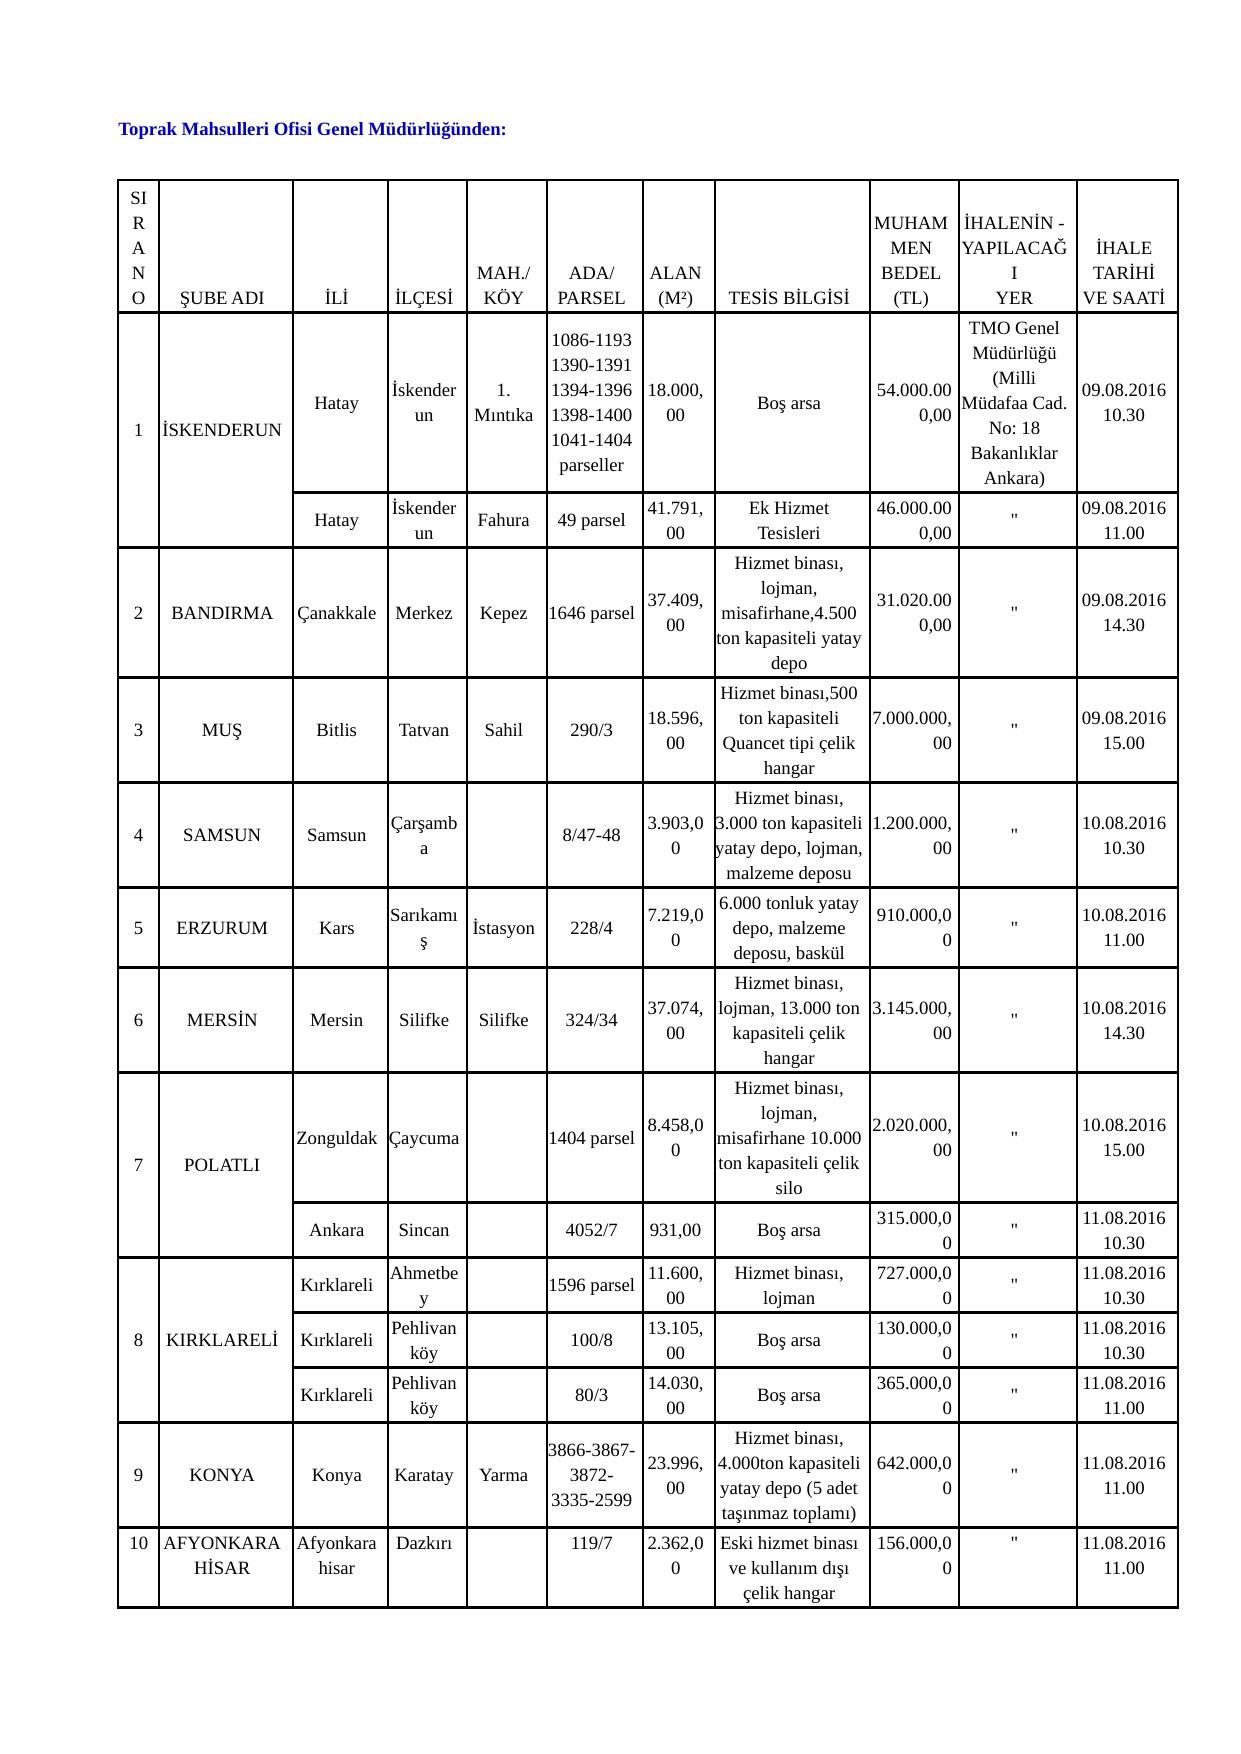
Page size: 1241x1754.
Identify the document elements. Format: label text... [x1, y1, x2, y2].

table_cell 365.000,00 [871, 1369, 958, 1421]
table_cell " [960, 1369, 1076, 1421]
table_cell 1646 parsel [548, 549, 642, 676]
table_header SIRA NO [119, 181, 158, 311]
table_cell 7.219,00 [644, 889, 714, 966]
table_cell " [960, 1424, 1076, 1526]
table_cell Afyonkarahisar [294, 1529, 387, 1606]
table_cell Kars [294, 889, 387, 966]
table_cell Ek Hizmet Tesisleri [716, 494, 869, 546]
table_cell Silifke [389, 969, 466, 1071]
table_cell 10.08.2016 11.00 [1078, 889, 1177, 966]
table_cell [468, 1259, 546, 1311]
table_cell " [960, 679, 1076, 781]
table_cell 8 [119, 1259, 158, 1421]
table_cell 910.000,00 [871, 889, 958, 966]
table_cell Boş arsa [716, 1314, 869, 1366]
table_cell 727.000,00 [871, 1259, 958, 1311]
table_cell 09.08.2016 10.30 [1078, 314, 1177, 491]
table_cell " [960, 889, 1076, 966]
table_cell " [960, 549, 1076, 676]
table_cell 130.000,00 [871, 1314, 958, 1366]
table_cell 315.000,00 [871, 1204, 958, 1256]
table_cell ERZURUM [160, 889, 292, 966]
table_cell 228/4 [548, 889, 642, 966]
table_cell [468, 1314, 546, 1366]
table_cell " [960, 1259, 1076, 1311]
table_cell Hizmet binası, lojman, misafirhane 10.000 ton kapasiteli çelik silo [716, 1074, 869, 1201]
table_cell [468, 1074, 546, 1201]
table_header İHALENİN - YAPILACAĞI YER [960, 181, 1076, 311]
table_header ADA/PARSEL [548, 181, 642, 311]
table_cell Merkez [389, 549, 466, 676]
text Toprak Mahsulleri Ofisi Genel Müdürlüğünden: [118, 118, 1122, 140]
table_cell 10.08.2016 15.00 [1078, 1074, 1177, 1201]
table_header İLÇESİ [389, 181, 466, 311]
table_header MUHAMMEN BEDEL (TL) [871, 181, 958, 311]
table_cell 11.08.2016 11.00 [1078, 1529, 1177, 1606]
table_cell Mersin [294, 969, 387, 1071]
table_cell 09.08.2016 11.00 [1078, 494, 1177, 546]
table_cell [468, 1529, 546, 1606]
table_cell Tatvan [389, 679, 466, 781]
table_cell 5 [119, 889, 158, 966]
table_cell Fahura [468, 494, 546, 546]
table_cell 324/34 [548, 969, 642, 1071]
table_cell [468, 784, 546, 886]
table_header İLİ [294, 181, 387, 311]
table_cell 37.409,00 [644, 549, 714, 676]
table_cell 100/8 [548, 1314, 642, 1366]
table_cell " [960, 969, 1076, 1071]
table_cell 642.000,00 [871, 1424, 958, 1526]
table_cell Silifke [468, 969, 546, 1071]
table_cell 11.600,00 [644, 1259, 714, 1311]
table_cell " [960, 1074, 1076, 1201]
table_cell 7 [119, 1074, 158, 1256]
table_cell Boş arsa [716, 1204, 869, 1256]
table_cell Eski hizmet binası ve kullanım dışı çelik hangar [716, 1529, 869, 1606]
table_cell 3 [119, 679, 158, 781]
table_cell Bitlis [294, 679, 387, 781]
table_cell 156.000,00 [871, 1529, 958, 1606]
table_cell 10.08.2016 10.30 [1078, 784, 1177, 886]
table_cell 11.08.2016 10.30 [1078, 1204, 1177, 1256]
table_cell Yarma [468, 1424, 546, 1526]
table_cell 6.000 tonluk yatay depo, malzeme deposu, baskül [716, 889, 869, 966]
table_cell [468, 1369, 546, 1421]
table_cell 7.000.000,00 [871, 679, 958, 781]
table_cell 46.000.000,00 [871, 494, 958, 546]
table_cell 4 [119, 784, 158, 886]
table_cell 8/47-48 [548, 784, 642, 886]
table_cell BANDIRMA [160, 549, 292, 676]
table_cell 54.000.000,00 [871, 314, 958, 491]
table_cell Çaycuma [389, 1074, 466, 1201]
table_cell 80/3 [548, 1369, 642, 1421]
table_cell 11.08.2016 10.30 [1078, 1259, 1177, 1311]
table_cell Boş arsa [716, 314, 869, 491]
table_cell Hizmet binası, lojman, misafirhane,4.500 ton kapasiteli yatay depo [716, 549, 869, 676]
table_cell Kırklareli [294, 1369, 387, 1421]
table_cell AFYONKARAHİSAR [160, 1529, 292, 1606]
table_cell Pehlivanköy [389, 1369, 466, 1421]
table_cell 1596 parsel [548, 1259, 642, 1311]
table_header TESİS BİLGİSİ [716, 181, 869, 311]
table_cell 18.000,00 [644, 314, 714, 491]
table_cell Sincan [389, 1204, 466, 1256]
table_cell 6 [119, 969, 158, 1071]
table_cell 09.08.2016 15.00 [1078, 679, 1177, 781]
table_cell 931,00 [644, 1204, 714, 1256]
table_cell Ankara [294, 1204, 387, 1256]
table_cell Hizmet binası, 4.000ton kapasiteli yatay depo (5 adet taşınmaz toplamı) [716, 1424, 869, 1526]
table_header MAH./KÖY [468, 181, 546, 311]
table_cell 10.08.2016 14.30 [1078, 969, 1177, 1071]
table_cell Sarıkamış [389, 889, 466, 966]
table_cell SAMSUN [160, 784, 292, 886]
table_cell TMO Genel Müdürlüğü (Milli Müdafaa Cad. No: 18 Bakanlıklar Ankara) [960, 314, 1076, 491]
table_cell 14.030,00 [644, 1369, 714, 1421]
table_cell 11.08.2016 11.00 [1078, 1424, 1177, 1526]
table_cell Sahil [468, 679, 546, 781]
table_cell Hatay [294, 494, 387, 546]
table_cell Hizmet binası, lojman, 13.000 ton kapasiteli çelik hangar [716, 969, 869, 1071]
table_cell POLATLI [160, 1074, 292, 1256]
table_cell 9 [119, 1424, 158, 1526]
table_cell 1.200.000,00 [871, 784, 958, 886]
table_cell 2.362,00 [644, 1529, 714, 1606]
table_cell Hatay [294, 314, 387, 491]
table_cell 1 [119, 314, 158, 546]
table_cell 119/7 [548, 1529, 642, 1606]
table_cell 1086-1193 1390-1391 1394-1396 1398-1400 1041-1404 parseller [548, 314, 642, 491]
table_cell " [960, 784, 1076, 886]
table_cell İskenderun [389, 494, 466, 546]
table_cell 41.791,00 [644, 494, 714, 546]
table_cell 09.08.2016 14.30 [1078, 549, 1177, 676]
table_cell 49 parsel [548, 494, 642, 546]
table_cell 1404 parsel [548, 1074, 642, 1201]
table_cell İSKENDERUN [160, 314, 292, 546]
table_header ALAN (M²) [644, 181, 714, 311]
table_cell 23.996,00 [644, 1424, 714, 1526]
table_cell 8.458,00 [644, 1074, 714, 1201]
table_cell 4052/7 [548, 1204, 642, 1256]
table_cell Hizmet binası, lojman [716, 1259, 869, 1311]
table_cell Dazkırı [389, 1529, 466, 1606]
table_cell KIRKLARELİ [160, 1259, 292, 1421]
table_cell Boş arsa [716, 1369, 869, 1421]
table_cell 11.08.2016 11.00 [1078, 1369, 1177, 1421]
table_cell 2.020.000,00 [871, 1074, 958, 1201]
table_cell 37.074,00 [644, 969, 714, 1071]
table_cell 3.145.000,00 [871, 969, 958, 1071]
table_cell MUŞ [160, 679, 292, 781]
table_cell " [960, 494, 1076, 546]
table_cell 2 [119, 549, 158, 676]
table_cell Ahmetbey [389, 1259, 466, 1311]
table_cell Zonguldak [294, 1074, 387, 1201]
table_cell Samsun [294, 784, 387, 886]
table_cell 10 [119, 1529, 158, 1606]
table_cell 1. Mıntıka [468, 314, 546, 491]
table_cell 31.020.000,00 [871, 549, 958, 676]
table_cell İstasyon [468, 889, 546, 966]
table_cell Konya [294, 1424, 387, 1526]
table_cell 18.596,00 [644, 679, 714, 781]
table_cell Kepez [468, 549, 546, 676]
table_cell MERSİN [160, 969, 292, 1071]
table_cell İskenderun [389, 314, 466, 491]
table_cell Karatay [389, 1424, 466, 1526]
table_header ŞUBE ADI [160, 181, 292, 311]
table_cell Çanakkale [294, 549, 387, 676]
table_cell 290/3 [548, 679, 642, 781]
table_cell 13.105,00 [644, 1314, 714, 1366]
table_cell Hizmet binası,500 ton kapasiteli Quancet tipi çelik hangar [716, 679, 869, 781]
table_cell " [960, 1204, 1076, 1256]
table_header İHALE TARİHİ VE SAATİ [1078, 181, 1177, 311]
table_cell " [960, 1529, 1076, 1606]
table_cell KONYA [160, 1424, 292, 1526]
table_cell [468, 1204, 546, 1256]
table_cell Pehlivanköy [389, 1314, 466, 1366]
table_cell Çarşamba [389, 784, 466, 886]
table_cell 11.08.2016 10.30 [1078, 1314, 1177, 1366]
table_cell " [960, 1314, 1076, 1366]
table_cell Kırklareli [294, 1259, 387, 1311]
table_cell Kırklareli [294, 1314, 387, 1366]
table_cell 3.903,00 [644, 784, 714, 886]
table_cell Hizmet binası, 3.000 ton kapasiteli yatay depo, lojman, malzeme deposu [716, 784, 869, 886]
table_cell 3866-3867-3872- 3335-2599 [548, 1424, 642, 1526]
